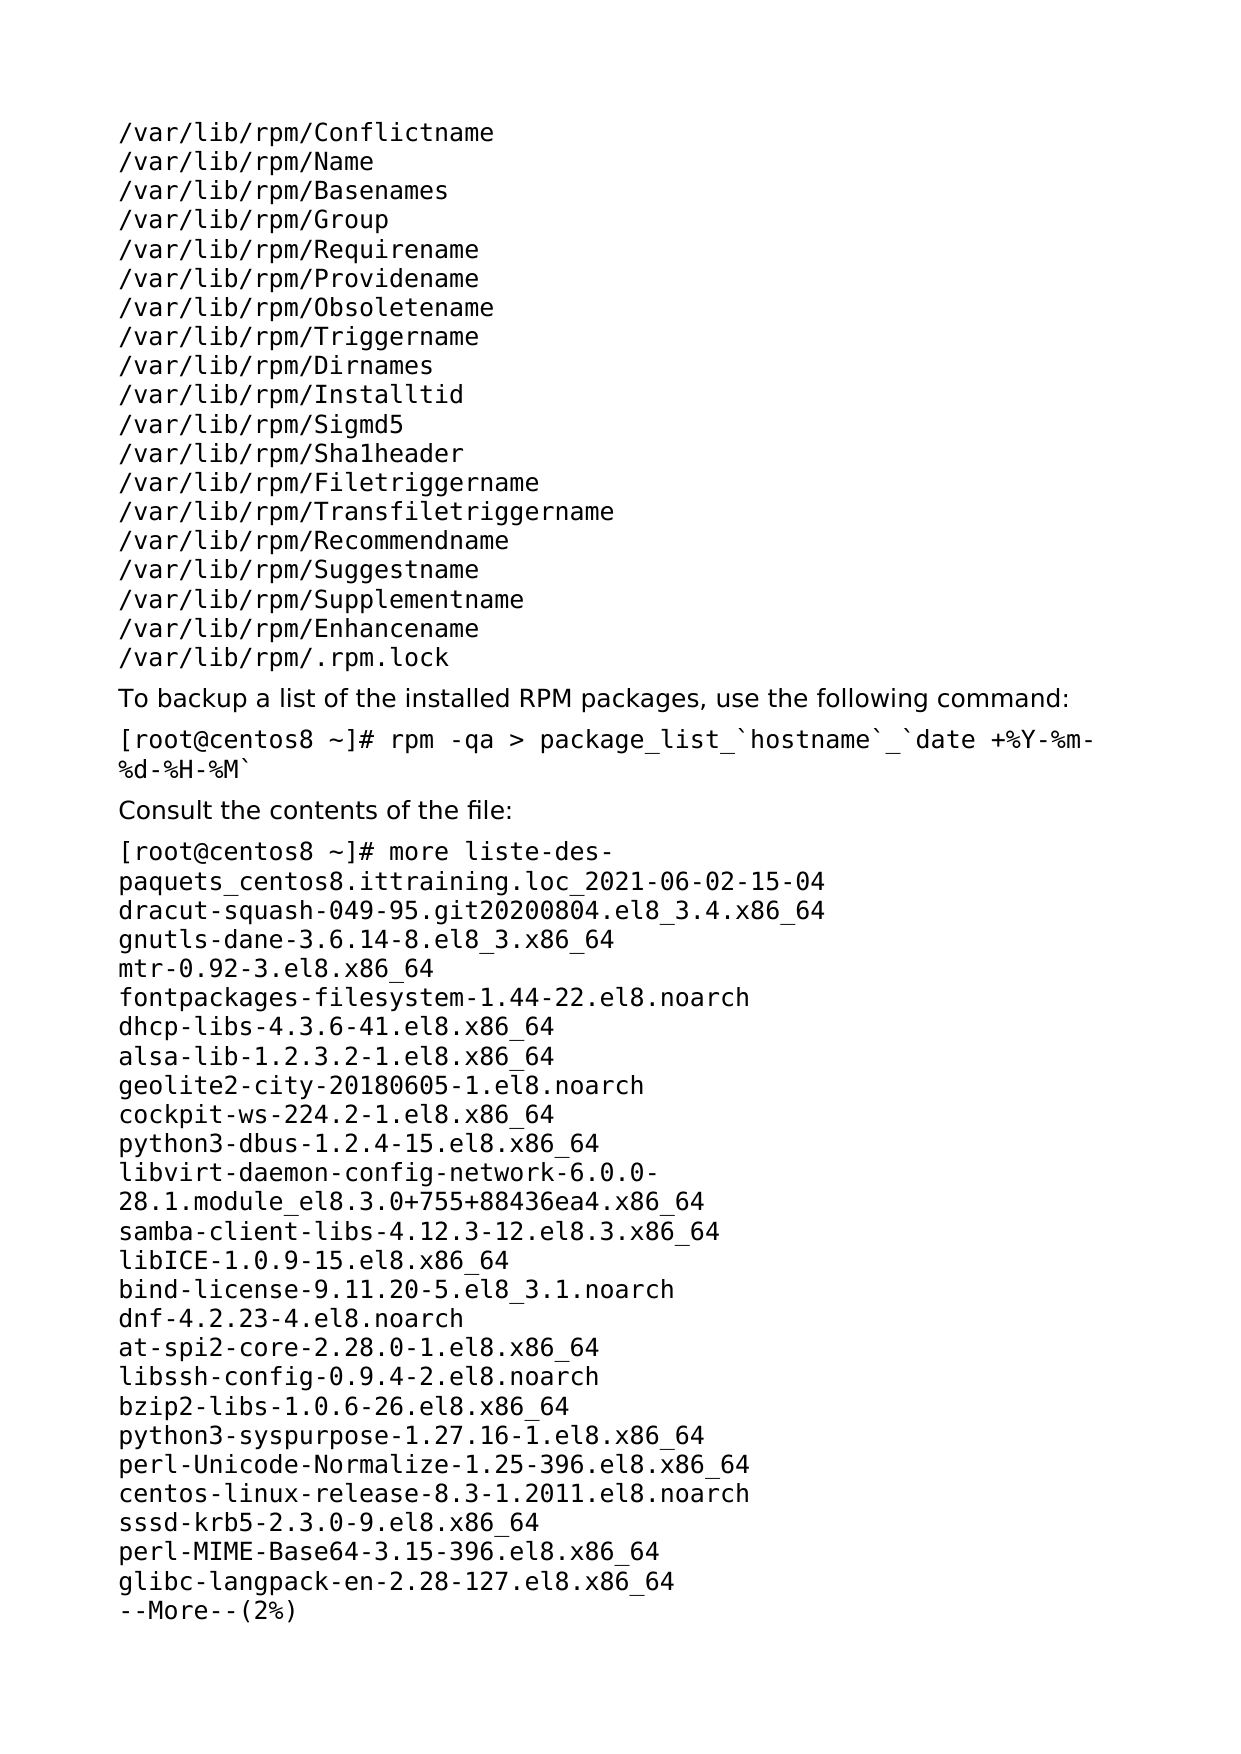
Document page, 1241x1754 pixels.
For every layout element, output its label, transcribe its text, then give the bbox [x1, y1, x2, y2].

text Consult the contents of the file: [118, 796, 1122, 825]
text [root@centos8 ~]# rpm -qa > package_list_`hostname`_`date +%Y-%m-%d-%H-%M` [118, 726, 1122, 784]
text To backup a list of the installed RPM packages, use the following command: [118, 684, 1122, 713]
text [root@centos8 ~]# more liste-des-paquets_centos8.ittraining.loc_2021-06-02-15-04 dracut-squash-049-95.git20200804.el8_3.4.x86_64 gnutls-dane-3.6.14-8.el8_3.x86_64 mtr-0.92-3.el8.x86_64 fontpackages-filesystem-1.44-22.el8.noarch dhcp-libs-4.3.6-41.el8.x86_64 alsa-lib-1.2.3.2-1.el8.x86_64 geolite2-city-20180605-1.el8.noarch cockpit-ws-224.2-1.el8.x86_64 python3-dbus-1.2.4-15.el8.x86_64 libvirt-daemon-config-network-6.0.0-28.1.module_el8.3.0+755+88436ea4.x86_64 samba-client-libs-4.12.3-12.el8.3.x86_64 libICE-1.0.9-15.el8.x86_64 bind-license-9.11.20-5.el8_3.1.noarch dnf-4.2.23-4.el8.noarch at-spi2-core-2.28.0-1.el8.x86_64 libssh-config-0.9.4-2.el8.noarch bzip2-libs-1.0.6-26.el8.x86_64 python3-syspurpose-1.27.16-1.el8.x86_64 perl-Unicode-Normalize-1.25-396.el8.x86_64 centos-linux-release-8.3-1.2011.el8.noarch sssd-krb5-2.3.0-9.el8.x86_64 perl-MIME-Base64-3.15-396.el8.x86_64 glibc-langpack-en-2.28-127.el8.x86_64 --More--(2%) [118, 837, 1122, 1625]
text /var/lib/rpm/Conflictname /var/lib/rpm/Name /var/lib/rpm/Basenames /var/lib/rpm/Group /var/lib/rpm/Requirename /var/lib/rpm/Providename /var/lib/rpm/Obsoletename /var/lib/rpm/Triggername /var/lib/rpm/Dirnames /var/lib/rpm/Installtid /var/lib/rpm/Sigmd5 /var/lib/rpm/Sha1header /var/lib/rpm/Filetriggername /var/lib/rpm/Transfiletriggername /var/lib/rpm/Recommendname /var/lib/rpm/Suggestname /var/lib/rpm/Supplementname /var/lib/rpm/Enhancename /var/lib/rpm/.rpm.lock [118, 118, 1122, 672]
